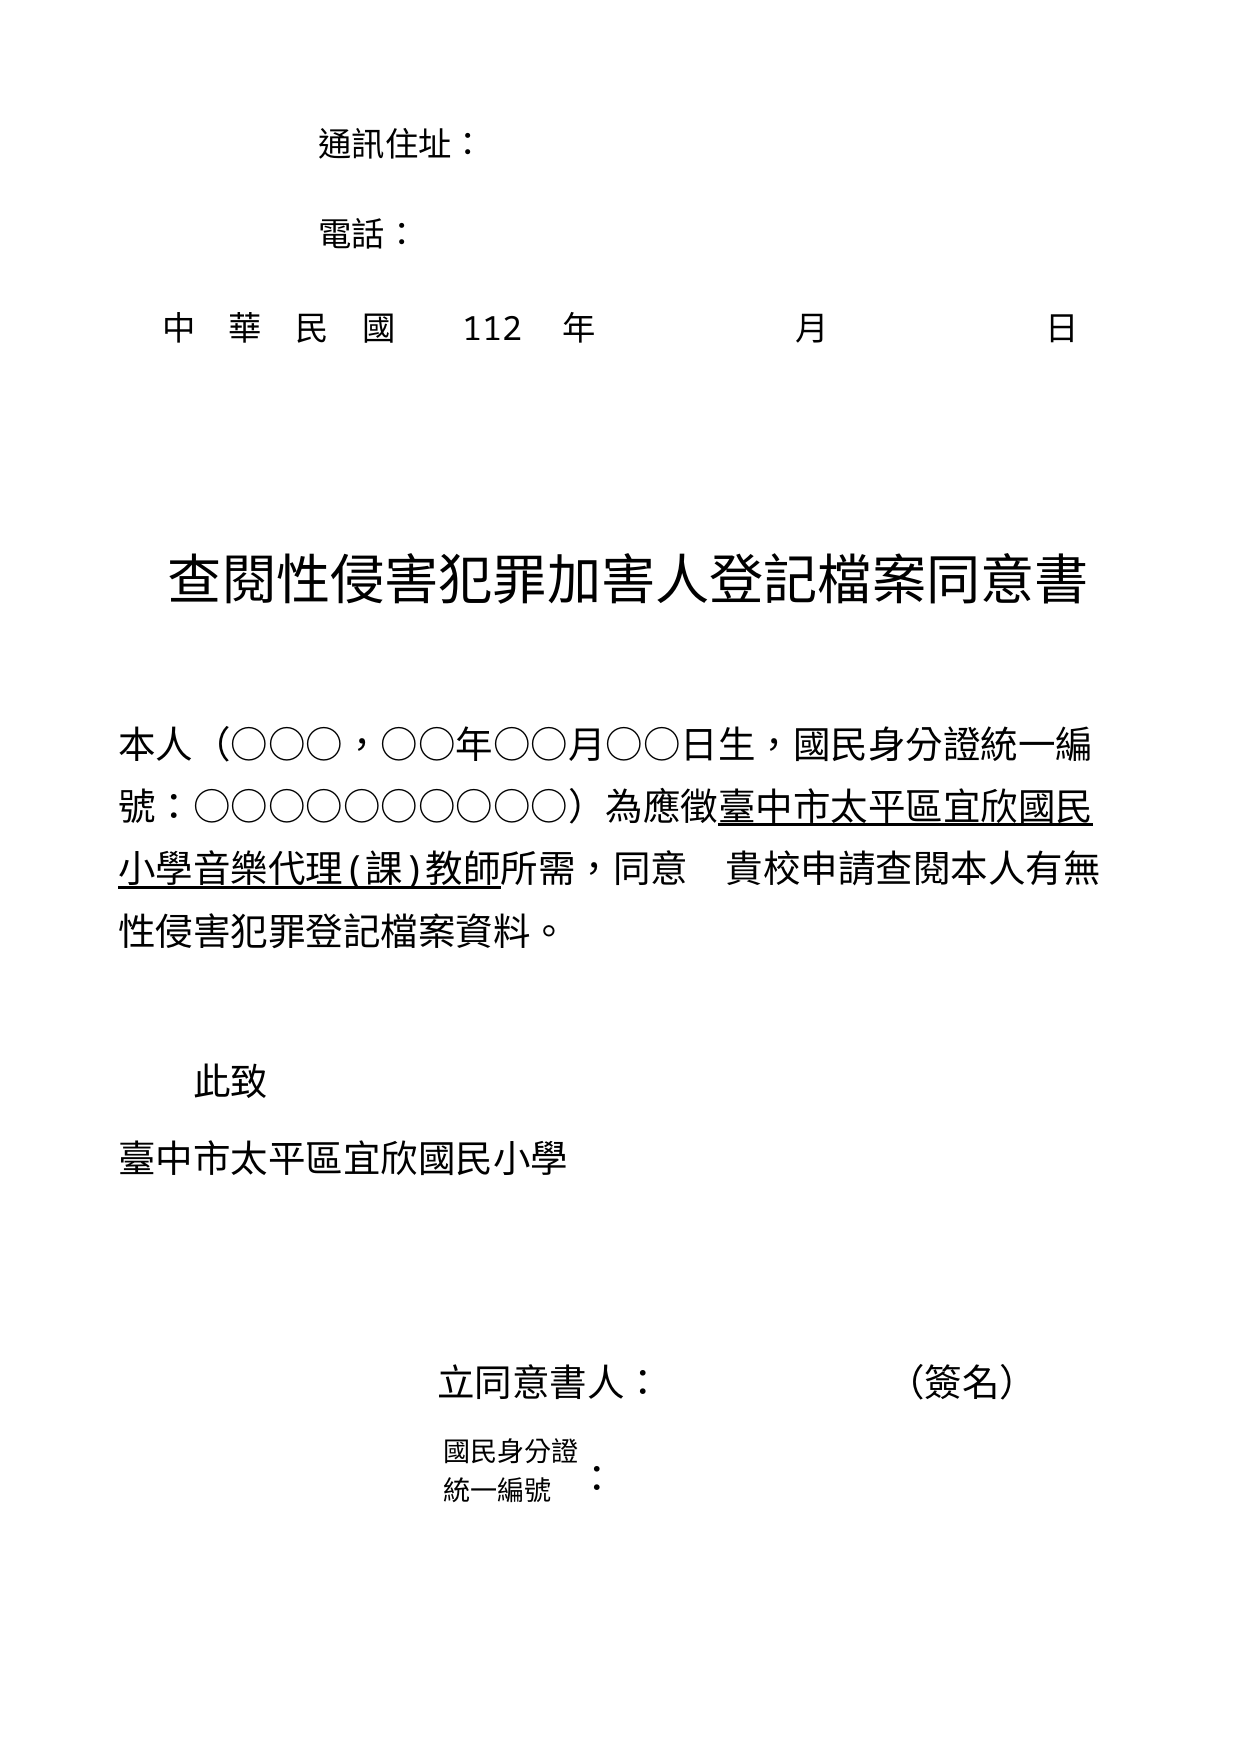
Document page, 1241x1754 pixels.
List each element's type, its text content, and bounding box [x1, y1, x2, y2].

text 中 華 民 國 112 年 月 日 [118, 298, 1122, 350]
text 查閱性侵害犯罪加害人登記檔案同意書 [118, 537, 1138, 615]
text 國民身分證統一編號： [118, 1429, 1122, 1508]
text 此致 [118, 1052, 1122, 1106]
text 通訊住址： [318, 118, 1122, 166]
text 臺中市太平區宜欣國民小學 [118, 1129, 1122, 1183]
text 立同意書人： （簽名） [118, 1352, 1122, 1407]
text 本人（○○○，○○年○○月○○日生，國民身分證統一編號：○○○○○○○○○○）為應徵臺中市太平區宜欣國民小學音樂代理(課)教師所需，同意 貴校申請查閱本人有無性侵害犯罪登記檔案資料。 [118, 714, 1122, 956]
text 電話： [318, 208, 1122, 256]
